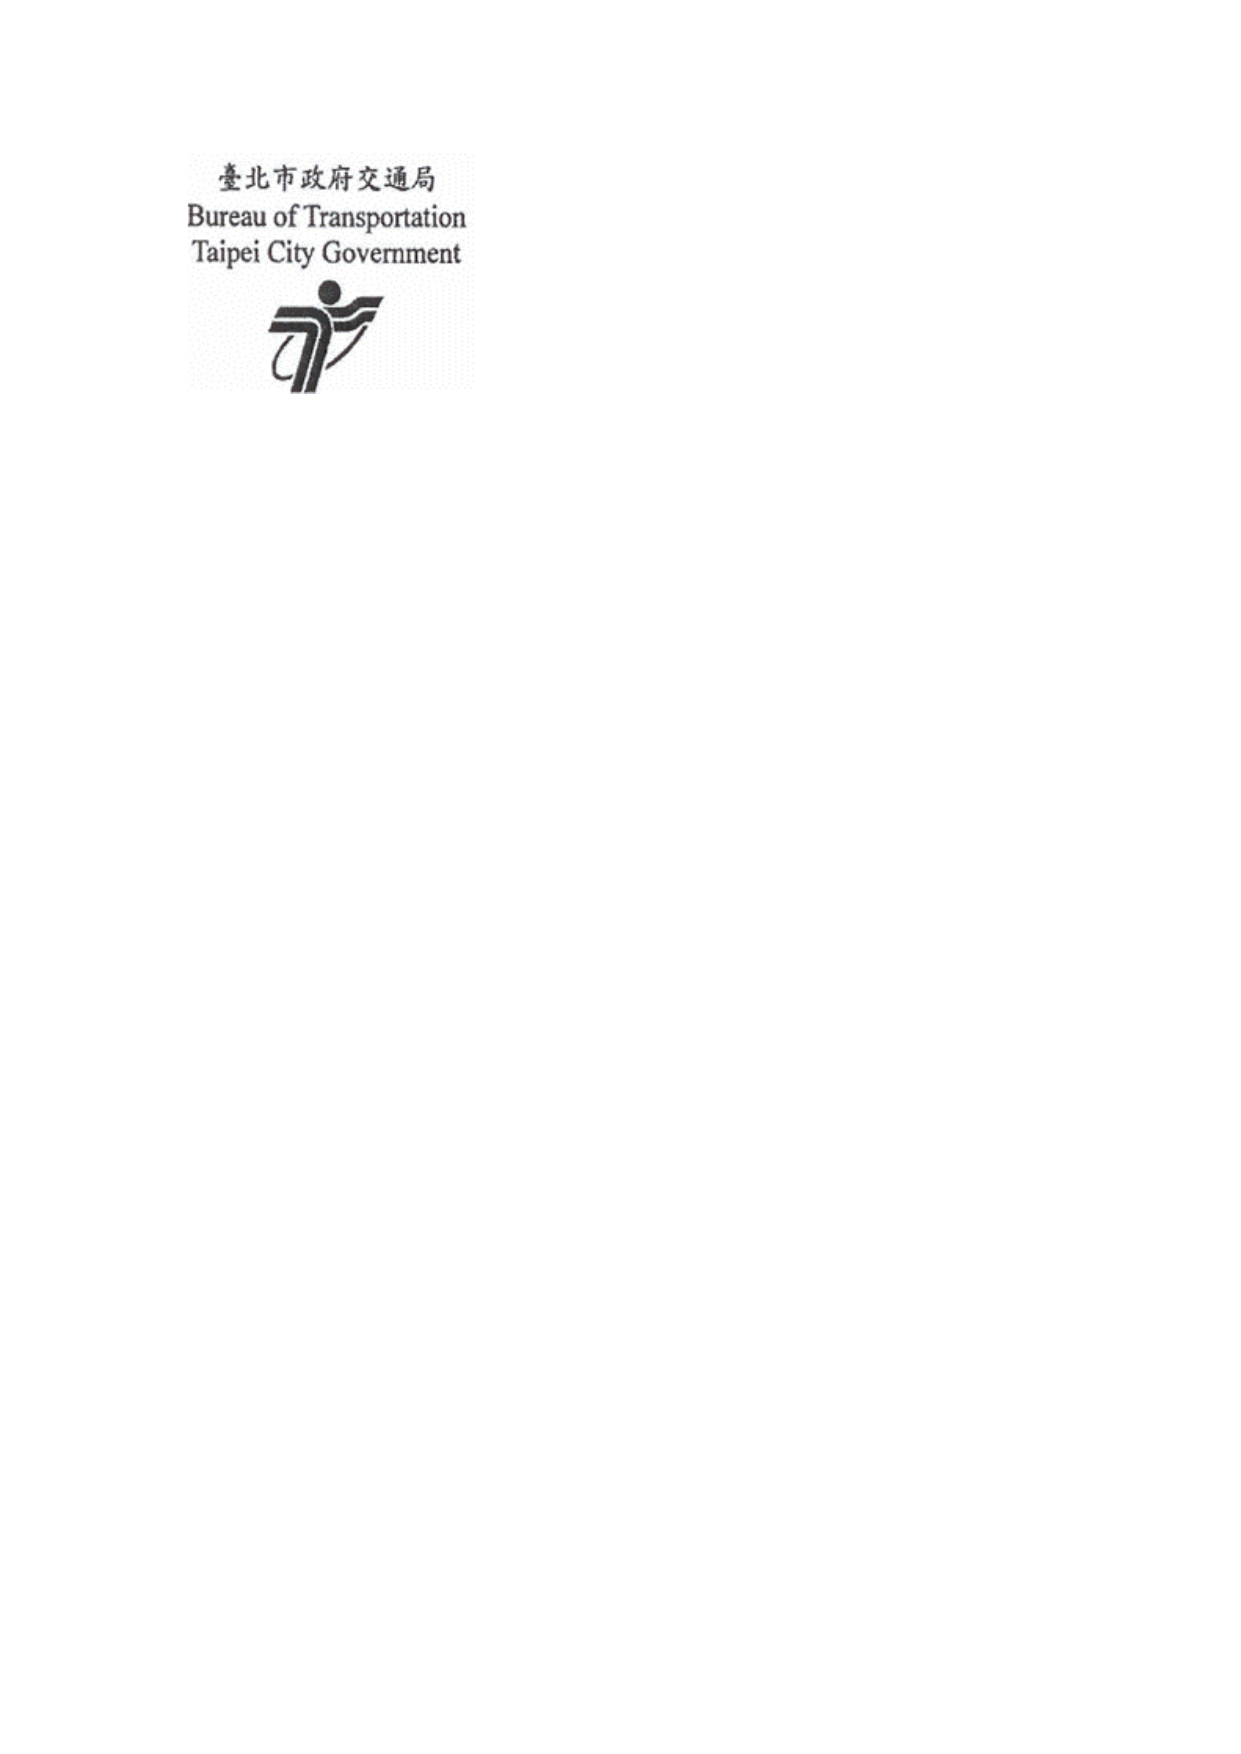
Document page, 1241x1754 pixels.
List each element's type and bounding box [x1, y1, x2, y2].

picture [187, 150, 485, 394]
